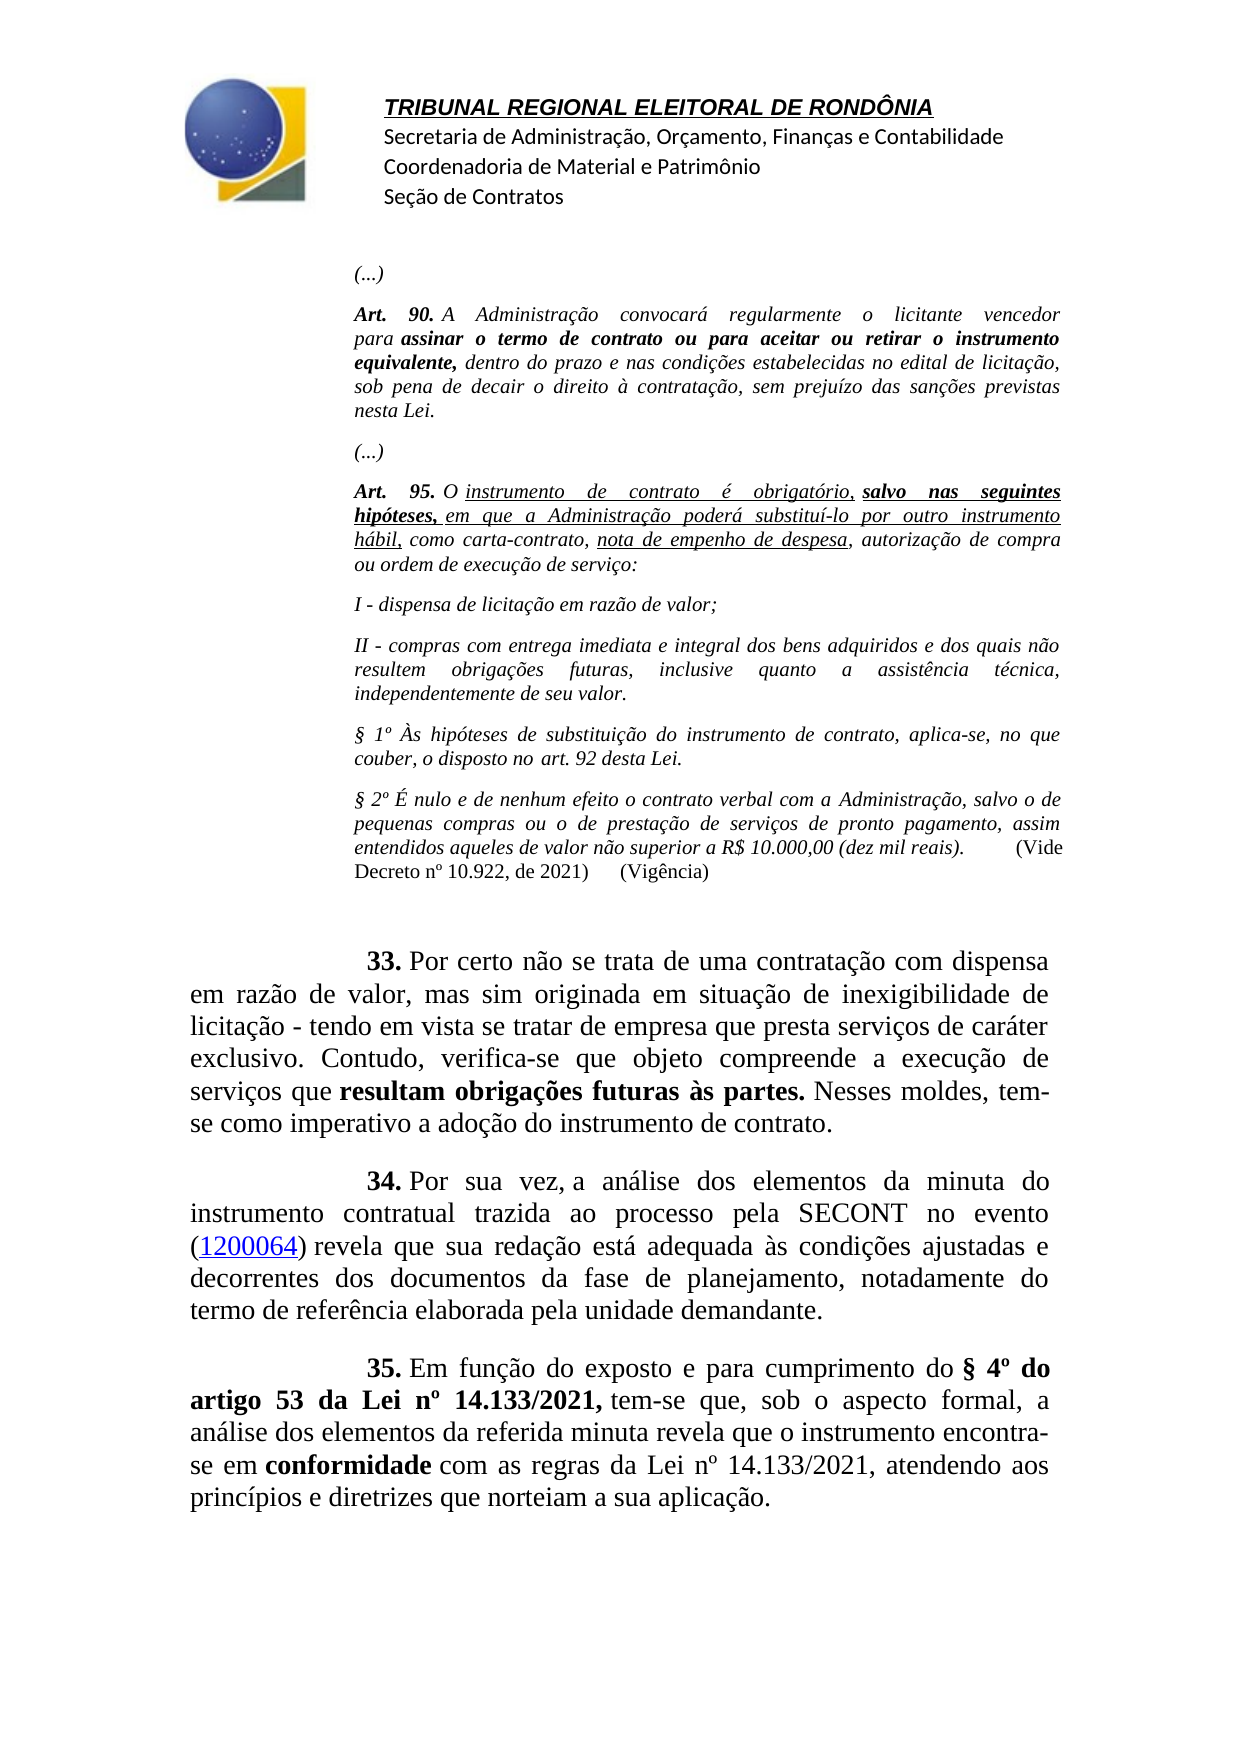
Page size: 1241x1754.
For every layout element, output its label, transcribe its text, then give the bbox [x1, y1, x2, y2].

text 35. Em função do exposto e para cumprimento do § 4º do artigo 53 da Lei nº 14.133/2021, tem-se que, sob o aspecto formal, a análise dos elementos da referida minuta revela que o instrumento encontra-se em conformidade com as regras da Lei nº 14.133/2021, atendendo aos princípios e diretrizes que norteiam a sua aplicação. [190, 1351, 1051, 1513]
text Art. 90. A Administração convocará regularmente o licitante vencedor para assinar o termo de contrato ou para aceitar ou retirar o instrumento equivalente, dentro do prazo e nas condições estabelecidas no edital de licitação, sob pena de decair o direito à contratação, sem prejuízo das sanções previstas nesta Lei. [354, 302, 1063, 422]
text 33. Por certo não se trata de uma contratação com dispensa em razão de valor, mas sim originada em situação de inexigibilidade de licitação - tendo em vista se tratar de empresa que presta serviços de caráter exclusivo. Contudo, verifica-se que objeto compreende a execução de serviços que resultam obrigações futuras às partes. Nesses moldes, tem-se como imperativo a adoção do instrumento de contrato. [190, 944, 1051, 1139]
text § 1º Às hipóteses de substituição do instrumento de contrato, aplica-se, no que couber, o disposto no art. 92 desta Lei. [354, 722, 1063, 770]
text II - compras com entrega imediata e integral dos bens adquiridos e dos quais não resultem obrigações futuras, inclusive quanto a assistência técnica, independentemente de seu valor. [354, 633, 1063, 705]
text Art. 95. O instrumento de contrato é obrigatório, salvo nas seguintes hipóteses, em que a Administração poderá substituí-lo por outro instrumento hábil, como carta-contrato, nota de empenho de despesa, autorização de compra ou ordem de execução de serviço: [354, 479, 1063, 576]
text § 2º É nulo e de nenhum efeito o contrato verbal com a Administração, salvo o de pequenas compras ou o de prestação de serviços de pronto pagamento, assim entendidos aqueles de valor não superior a R$ 10.000,00 (dez mil reais). (Vide Decreto nº 10.922, de 2021) (Vigência) [354, 787, 1063, 883]
text 34. Por sua vez, a análise dos elementos da minuta do instrumento contratual trazida ao processo pela SECONT no evento (1200064) revela que sua redação está adequada às condições ajustadas e decorrentes dos documentos da fase de planejamento, notadamente do termo de referência elaborada pela unidade demandante. [190, 1164, 1051, 1326]
text (...) [354, 438, 1063, 463]
text I - dispensa de licitação em razão de valor; [354, 592, 1063, 616]
text (...) [354, 261, 1063, 285]
